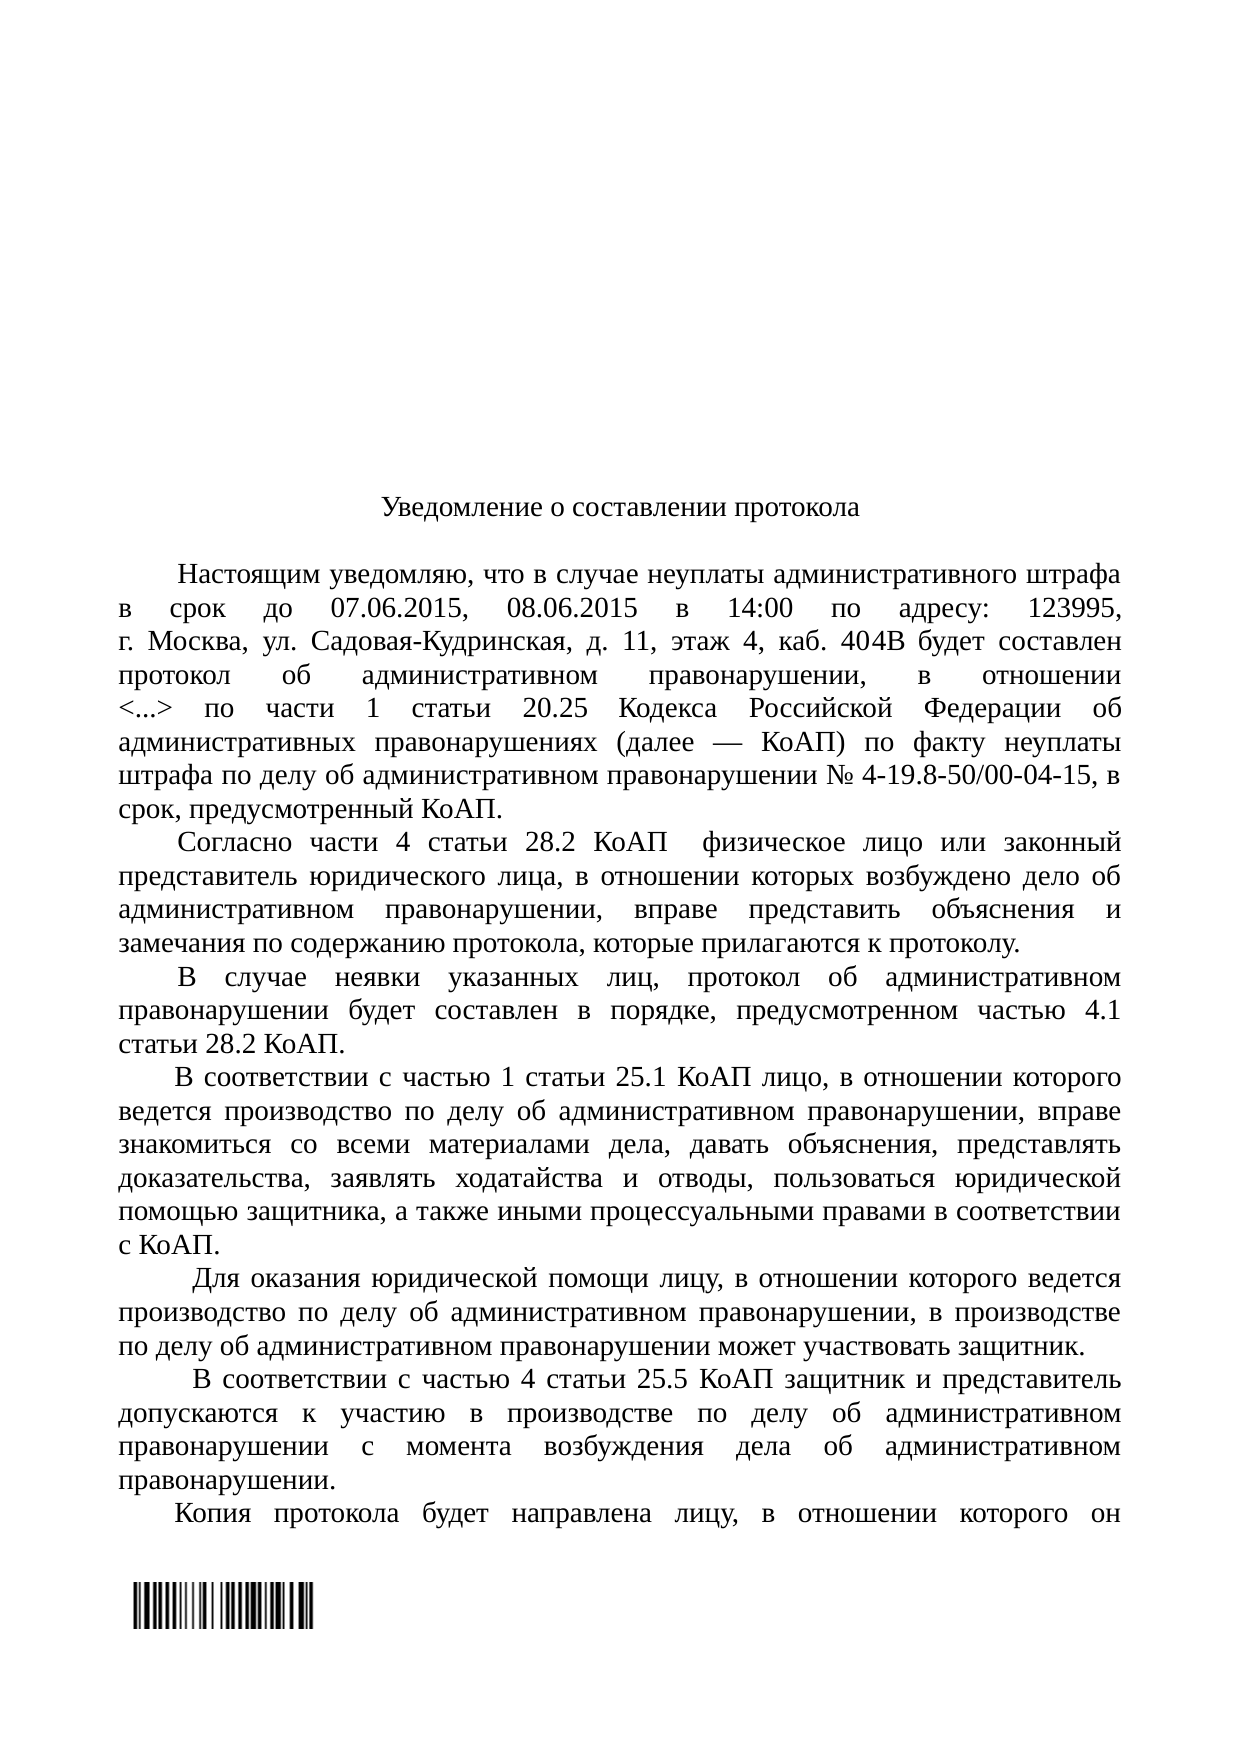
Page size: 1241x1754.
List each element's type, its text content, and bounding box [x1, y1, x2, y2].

text Уведомление о составлении протокола [118, 489, 1122, 523]
text В случае неявки указанных лиц, протокол об административном правонарушении будет составлен в порядке, предусмотренном частью 4.1 статьи 28.2 КоАП. [118, 959, 1122, 1059]
picture [118, 1582, 331, 1629]
text Согласно части 4 статьи 28.2 КоАП физическое лицо или законный представитель юридического лица, в отношении которых возбуждено дело об административном правонарушении, вправе представить объяснения и замечания по содержанию протокола, которые прилагаются к протоколу. [118, 824, 1122, 959]
text Для оказания юридической помощи лицу, в отношении которого ведется производство по делу об административном правонарушении, в производстве по делу об административном правонарушении может участвовать защитник. [118, 1261, 1122, 1361]
text В соответствии с частью 1 статьи 25.1 КоАП лицо, в отношении которого ведется производство по делу об административном правонарушении, вправе знакомиться со всеми материалами дела, давать объяснения, представлять доказательства, заявлять ходатайства и отводы, пользоваться юридической помощью защитника, а также иными процессуальными правами в соответствии с КоАП. [118, 1059, 1122, 1261]
text Настоящим уведомляю, что в случае неуплаты административного штрафа в срок до 07.06.2015, 08.06.2015 в 14:00 по адресу: 123995, г. Москва, ул. Садовая-Кудринская, д. 11, этаж 4, каб. 404В будет составлен протокол об административном правонарушении, в отношении <...> по части 1 статьи 20.25 Кодекса Российской Федерации об административных правонарушениях (далее — КоАП) по факту неуплаты штрафа по делу об административном правонарушении № 4-19.8-50/00-04-15, в срок, предусмотренный КоАП. [118, 556, 1122, 824]
text Копия протокола будет направлена лицу, в отношении которого он [118, 1495, 1122, 1529]
text В соответствии с частью 4 статьи 25.5 КоАП защитник и представитель допускаются к участию в производстве по делу об административном правонарушении с момента возбуждения дела об административном правонарушении. [118, 1361, 1122, 1495]
